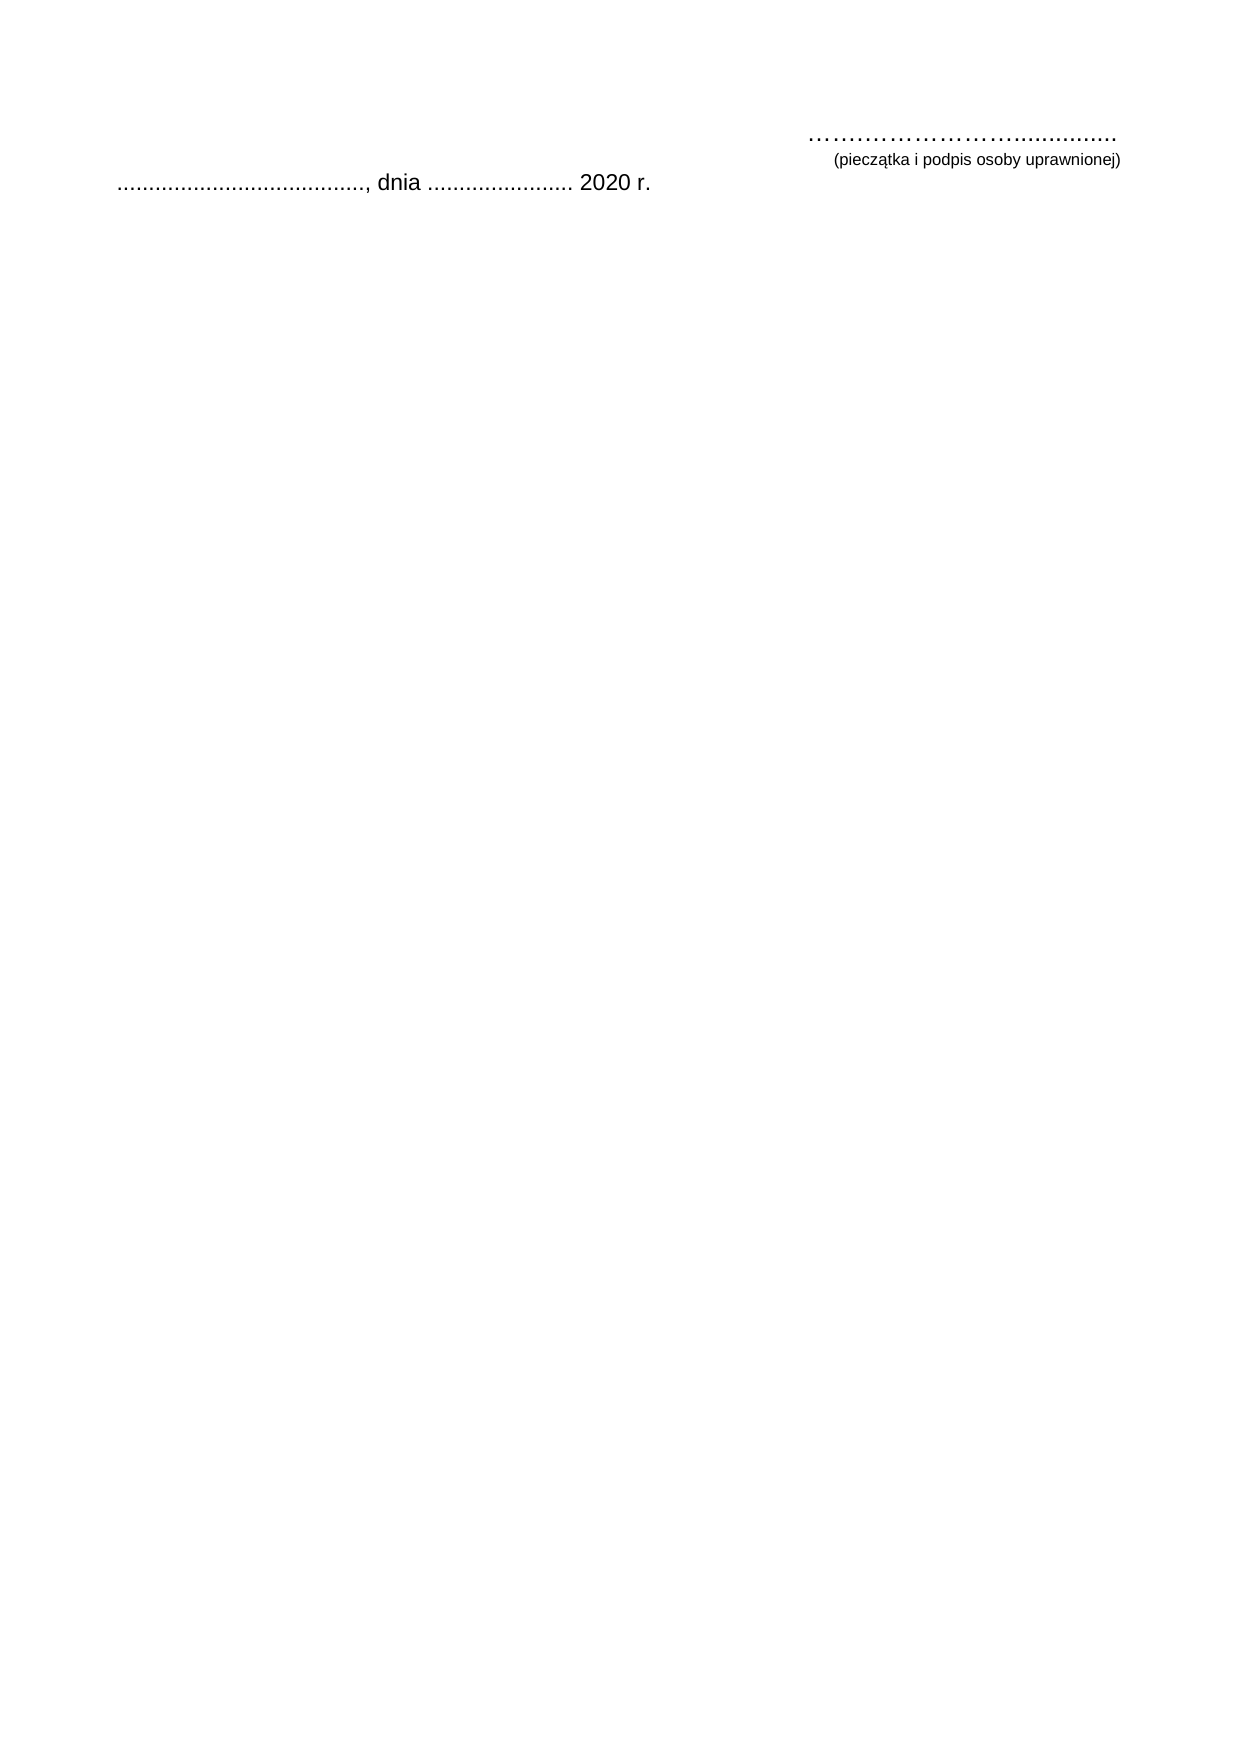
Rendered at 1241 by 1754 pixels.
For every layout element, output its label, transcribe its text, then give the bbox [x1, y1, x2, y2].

text …….………………............... [114, 118, 1124, 147]
text (pieczątka i podpis osoby uprawnionej) ......................................., dnia ....................... 2020 r. [116, 149, 1129, 196]
